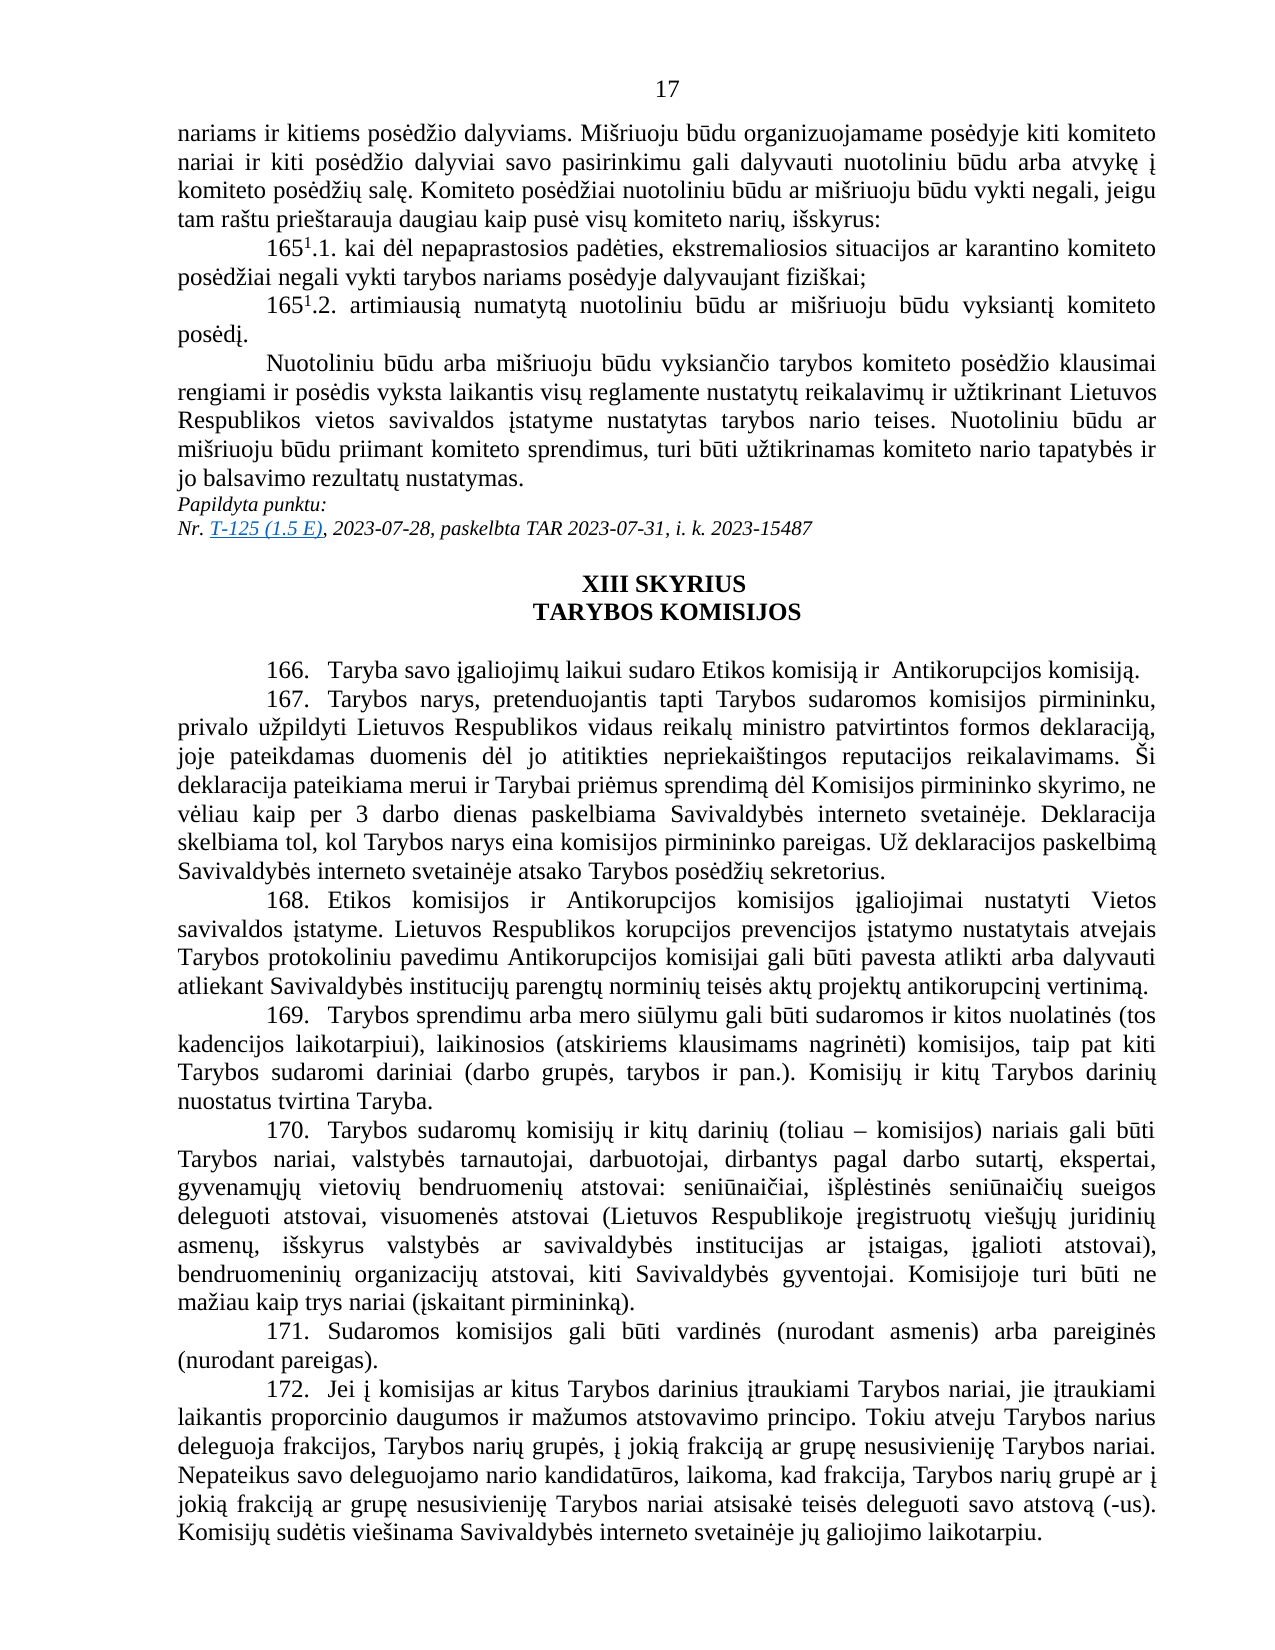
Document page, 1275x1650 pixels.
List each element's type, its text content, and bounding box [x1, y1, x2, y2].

text 167. Tarybos narys, pretenduojantis tapti Tarybos sudaromos komisijos pirmininku, privalo užpildyti Lietuvos Respublikos vidaus reikalų ministro patvirtintos formos deklaraciją, joje pateikdamas duomenis dėl jo atitikties nepriekaištingos reputacijos reikalavimams. Ši deklaracija pateikiama merui ir Tarybai priėmus sprendimą dėl Komisijos pirmininko skyrimo, ne vėliau kaip per 3 darbo dienas paskelbiama Savivaldybės interneto svetainėje. Deklaracija skelbiama tol, kol Tarybos narys eina komisijos pirmininko pareigas. Už deklaracijos paskelbimą Savivaldybės interneto svetainėje atsako Tarybos posėdžių sekretorius. [177, 684, 1157, 885]
text 169. Tarybos sprendimu arba mero siūlymu gali būti sudaromos ir kitos nuolatinės (tos kadencijos laikotarpiui), laikinosios (atskiriems klausimams nagrinėti) komisijos, taip pat kiti Tarybos sudaromi dariniai (darbo grupės, tarybos ir pan.). Komisijų ir kitų Tarybos darinių nuostatus tvirtina Taryba. [177, 1000, 1157, 1115]
text 1651.1. kai dėl nepaprastosios padėties, ekstremaliosios situacijos ar karantino komiteto posėdžiai negali vykti tarybos nariams posėdyje dalyvaujant fiziškai; [177, 233, 1157, 291]
text Nr. T-125 (1.5 E), 2023-07-28, paskelbta TAR 2023-07-31, i. k. 2023-15487 [177, 516, 1157, 540]
text 170. Tarybos sudaromų komisijų ir kitų darinių (toliau – komisijos) nariais gali būti Tarybos nariai, valstybės tarnautojai, darbuotojai, dirbantys pagal darbo sutartį, ekspertai, gyvenamųjų vietovių bendruomenių atstovai: seniūnaičiai, išplėstinės seniūnaičių sueigos deleguoti atstovai, visuomenės atstovai (Lietuvos Respublikoje įregistruotų viešųjų juridinių asmenų, išskyrus valstybės ar savivaldybės institucijas ar įstaigas, įgalioti atstovai), bendruomeninių organizacijų atstovai, kiti Savivaldybės gyventojai. Komisijoje turi būti ne mažiau kaip trys nariai (įskaitant pirmininką). [177, 1115, 1157, 1316]
text 168. Etikos komisijos ir Antikorupcijos komisijos įgaliojimai nustatyti Vietos savivaldos įstatyme. Lietuvos Respublikos korupcijos prevencijos įstatymo nustatytais atvejais Tarybos protokoliniu pavedimu Antikorupcijos komisijai gali būti pavesta atlikti arba dalyvauti atliekant Savivaldybės institucijų parengtų norminių teisės aktų projektų antikorupcinį vertinimą. [177, 885, 1157, 1000]
text 1651.2. artimiausią numatytą nuotoliniu būdu ar mišriuoju būdu vyksiantį komiteto posėdį. [177, 291, 1157, 348]
text XIII SKYRIUS [177, 569, 1157, 597]
text 166. Taryba savo įgaliojimų laikui sudaro Etikos komisiją ir Antikorupcijos komisiją. [177, 655, 1157, 684]
text Papildyta punktu: [177, 492, 1157, 516]
text nariams ir kitiems posėdžio dalyviams. Mišriuoju būdu organizuojamame posėdyje kiti komiteto nariai ir kiti posėdžio dalyviai savo pasirinkimu gali dalyvauti nuotoliniu būdu arba atvykę į komiteto posėdžių salę. Komiteto posėdžiai nuotoliniu būdu ar mišriuoju būdu vykti negali, jeigu tam raštu prieštarauja daugiau kaip pusė visų komiteto narių, išskyrus: [177, 118, 1157, 233]
text 171. Sudaromos komisijos gali būti vardinės (nurodant asmenis) arba pareiginės (nurodant pareigas). [177, 1316, 1157, 1374]
text 172. Jei į komisijas ar kitus Tarybos darinius įtraukiami Tarybos nariai, jie įtraukiami laikantis proporcinio daugumos ir mažumos atstovavimo principo. Tokiu atveju Tarybos narius deleguoja frakcijos, Tarybos narių grupės, į jokią frakciją ar grupę nesusivieniję Tarybos nariai. Nepateikus savo deleguojamo nario kandidatūros, laikoma, kad frakcija, Tarybos narių grupė ar į jokią frakciją ar grupę nesusivieniję Tarybos nariai atsisakė teisės deleguoti savo atstovą (-us). Komisijų sudėtis viešinama Savivaldybės interneto svetainėje jų galiojimo laikotarpiu. [177, 1374, 1157, 1546]
text TARYBOS KOMISIJOS [177, 597, 1157, 626]
text Nuotoliniu būdu arba mišriuoju būdu vyksiančio tarybos komiteto posėdžio klausimai rengiami ir posėdis vyksta laikantis visų reglamente nustatytų reikalavimų ir užtikrinant Lietuvos Respublikos vietos savivaldos įstatyme nustatytas tarybos nario teises. Nuotoliniu būdu ar mišriuoju būdu priimant komiteto sprendimus, turi būti užtikrinamas komiteto nario tapatybės ir jo balsavimo rezultatų nustatymas. [177, 348, 1157, 492]
